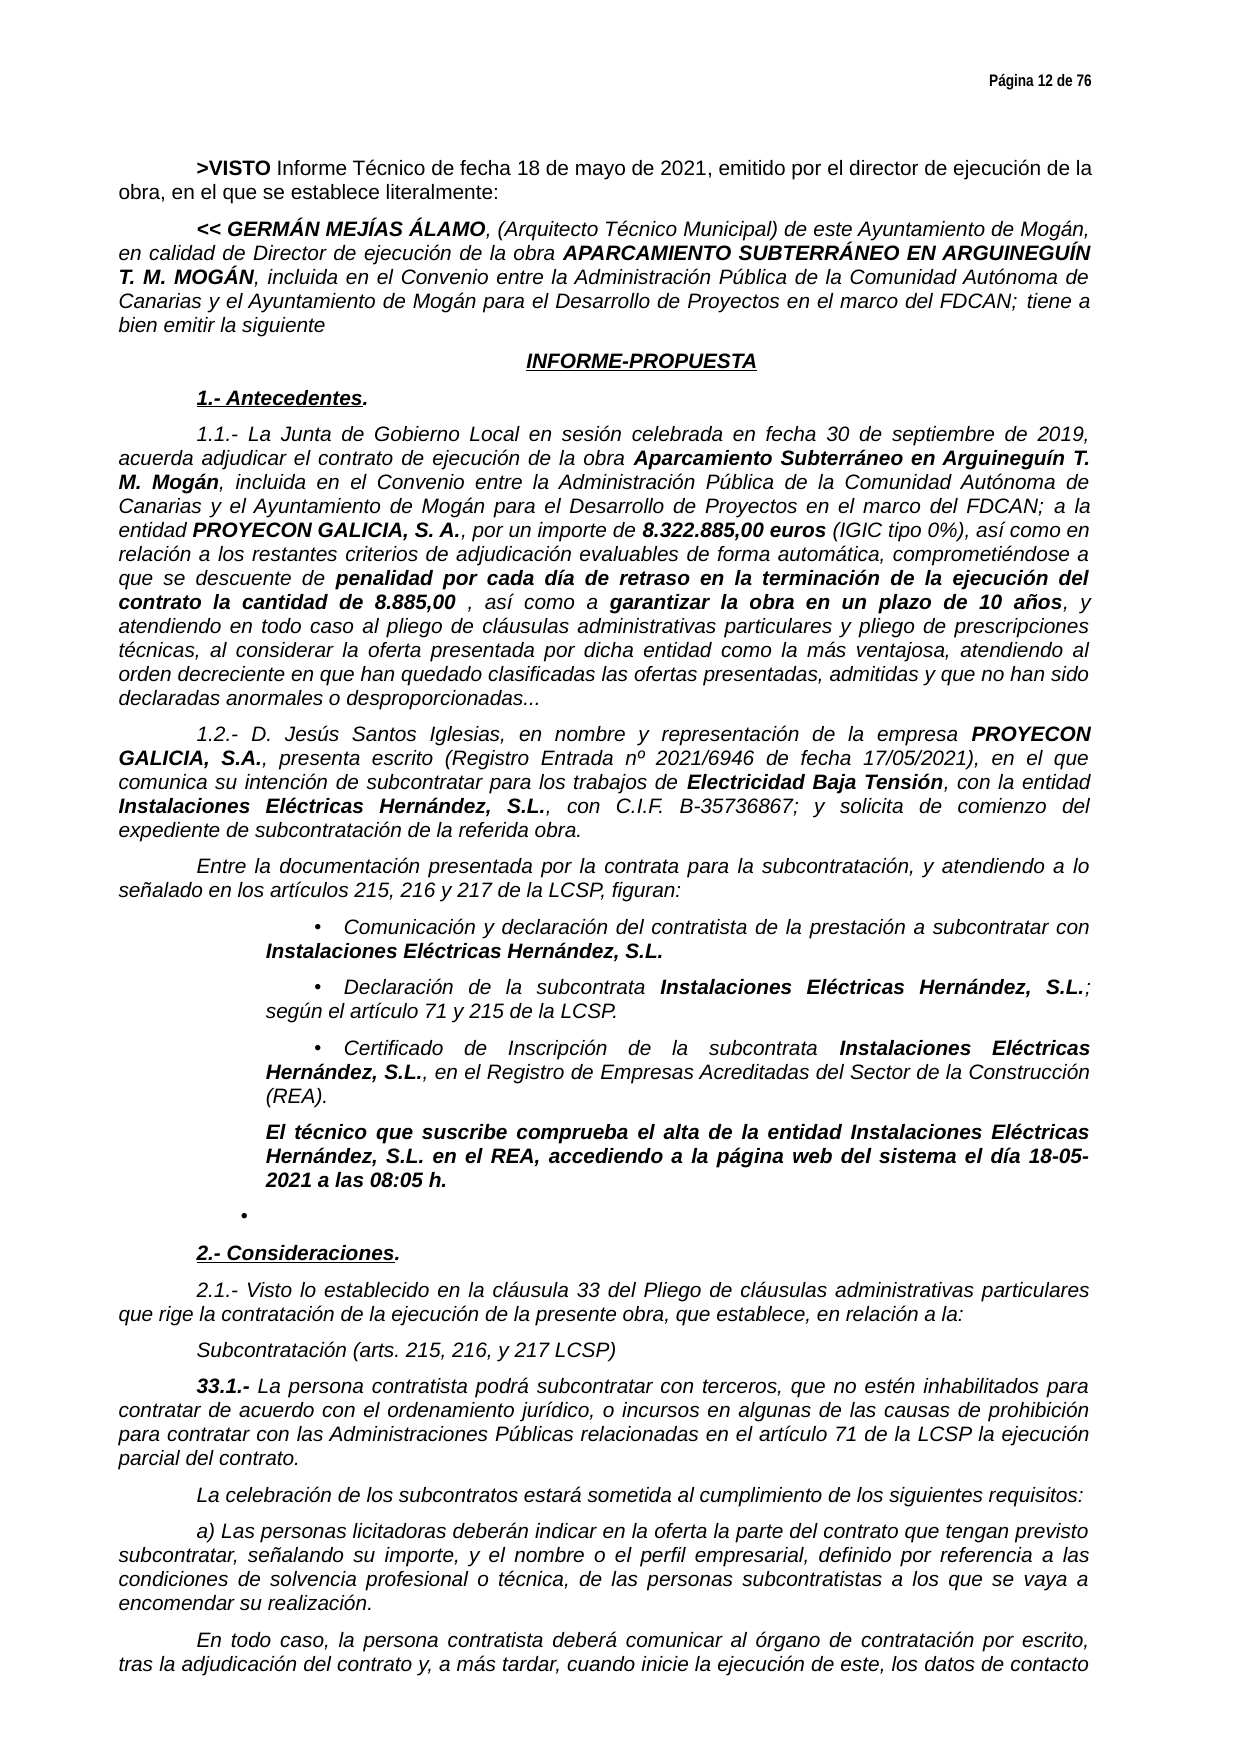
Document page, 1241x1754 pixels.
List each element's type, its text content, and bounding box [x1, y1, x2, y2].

text 1.1.- La Junta de Gobierno Local en sesión celebrada en fecha 30 de septiembre de 2019, acuerda adjudicar el contrato de ejecución de la obra Aparcamiento Subterráneo en Arguineguín T. M. Mogán, incluida en el Convenio entre la Administración Pública de la Comunidad Autónoma de Canarias y el Ayuntamiento de Mogán para el Desarrollo de Proyectos en el marco del FDCAN; a la entidad PROYECON GALICIA, S. A., por un importe de 8.322.885,00 euros (IGIC tipo 0%), así como en relación a los restantes criterios de adjudicación evaluables de forma automática, comprometiéndose a que se descuente de penalidad por cada día de retraso en la terminación de la ejecución del contrato la cantidad de 8.885,00 , así como a garantizar la obra en un plazo de 10 años, y atendiendo en todo caso al pliego de cláusulas administrativas particulares y pliego de prescripciones técnicas, al considerar la oferta presentada por dicha entidad como la más ventajosa, atendiendo al orden decreciente en que han quedado clasificadas las ofertas presentadas, admitidas y que no han sido declaradas anormales o desproporcionadas... [118, 422, 1092, 709]
text >VISTO Informe Técnico de fecha 18 de mayo de 2021, emitido por el director de ejecución de la obra, en el que se establece literalmente: [118, 156, 1092, 204]
text a) Las personas licitadoras deberán indicar en la oferta la parte del contrato que tengan previsto subcontratar, señalando su importe, y el nombre o el perfil empresarial, definido por referencia a las condiciones de solvencia profesional o técnica, de las personas subcontratistas a los que se vaya a encomendar su realización. [118, 1519, 1092, 1615]
list Declaración de la subcontrata Instalaciones Eléctricas Hernández, S.L.; según el artículo 71 y 215 de la LCSP. [236, 975, 1092, 1023]
text << GERMÁN MEJÍAS ÁLAMO, (Arquitecto Técnico Municipal) de este Ayuntamiento de Mogán, en calidad de Director de ejecución de la obra APARCAMIENTO SUBTERRÁNEO EN ARGUINEGUÍN T. M. MOGÁN, incluida en el Convenio entre la Administración Pública de la Comunidad Autónoma de Canarias y el Ayuntamiento de Mogán para el Desarrollo de Proyectos en el marco del FDCAN; tiene a bien emitir la siguiente [118, 217, 1092, 336]
list Comunicación y declaración del contratista de la prestación a subcontratar con Instalaciones Eléctricas Hernández, S.L. [236, 914, 1092, 962]
list Certificado de Inscripción de la subcontrata Instalaciones Eléctricas Hernández, S.L., en el Registro de Empresas Acreditadas del Sector de la Construcción (REA). [236, 1036, 1092, 1107]
text Entre la documentación presentada por la contrata para la subcontratación, y atendiendo a lo señalado en los artículos 215, 216 y 217 de la LCSP, figuran: [118, 854, 1092, 902]
text Subcontratación (arts. 215, 216, y 217 LCSP) [118, 1338, 1092, 1362]
text INFORME-PROPUESTA [118, 349, 1092, 373]
text En todo caso, la persona contratista deberá comunicar al órgano de contratación por escrito, tras la adjudicación del contrato y, a más tardar, cuando inicie la ejecución de este, los datos de contacto [118, 1627, 1092, 1675]
text 33.1.- La persona contratista podrá subcontratar con terceros, que no estén inhabilitados para contratar de acuerdo con el ordenamiento jurídico, o incursos en algunas de las causas de prohibición para contratar con las Administraciones Públicas relacionadas en el artículo 71 de la LCSP la ejecución parcial del contrato. [118, 1374, 1092, 1470]
text La celebración de los subcontratos estará sometida al cumplimiento de los siguientes requisitos: [118, 1483, 1092, 1507]
text 1.- Antecedentes. [118, 385, 1092, 409]
text 2.1.- Visto lo establecido en la cláusula 33 del Pliego de cláusulas administrativas particulares que rige la contratación de la ejecución de la presente obra, que establece, en relación a la: [118, 1277, 1092, 1325]
text 2.- Consideraciones. [118, 1241, 1092, 1265]
text 1.2.- D. Jesús Santos Iglesias, en nombre y representación de la empresa PROYECON GALICIA, S.A., presenta escrito (Registro Entrada nº 2021/6946 de fecha 17/05/2021), en el que comunica su intención de subcontratar para los trabajos de Electricidad Baja Tensión, con la entidad Instalaciones Eléctricas Hernández, S.L., con C.I.F. B-35736867; y solicita de comienzo del expediente de subcontratación de la referida obra. [118, 722, 1092, 842]
list El técnico que suscribe comprueba el alta de la entidad Instalaciones Eléctricas Hernández, S.L. en el REA, accediendo a la página web del sistema el día 18-05-2021 a las 08:05 h. [236, 1120, 1092, 1192]
